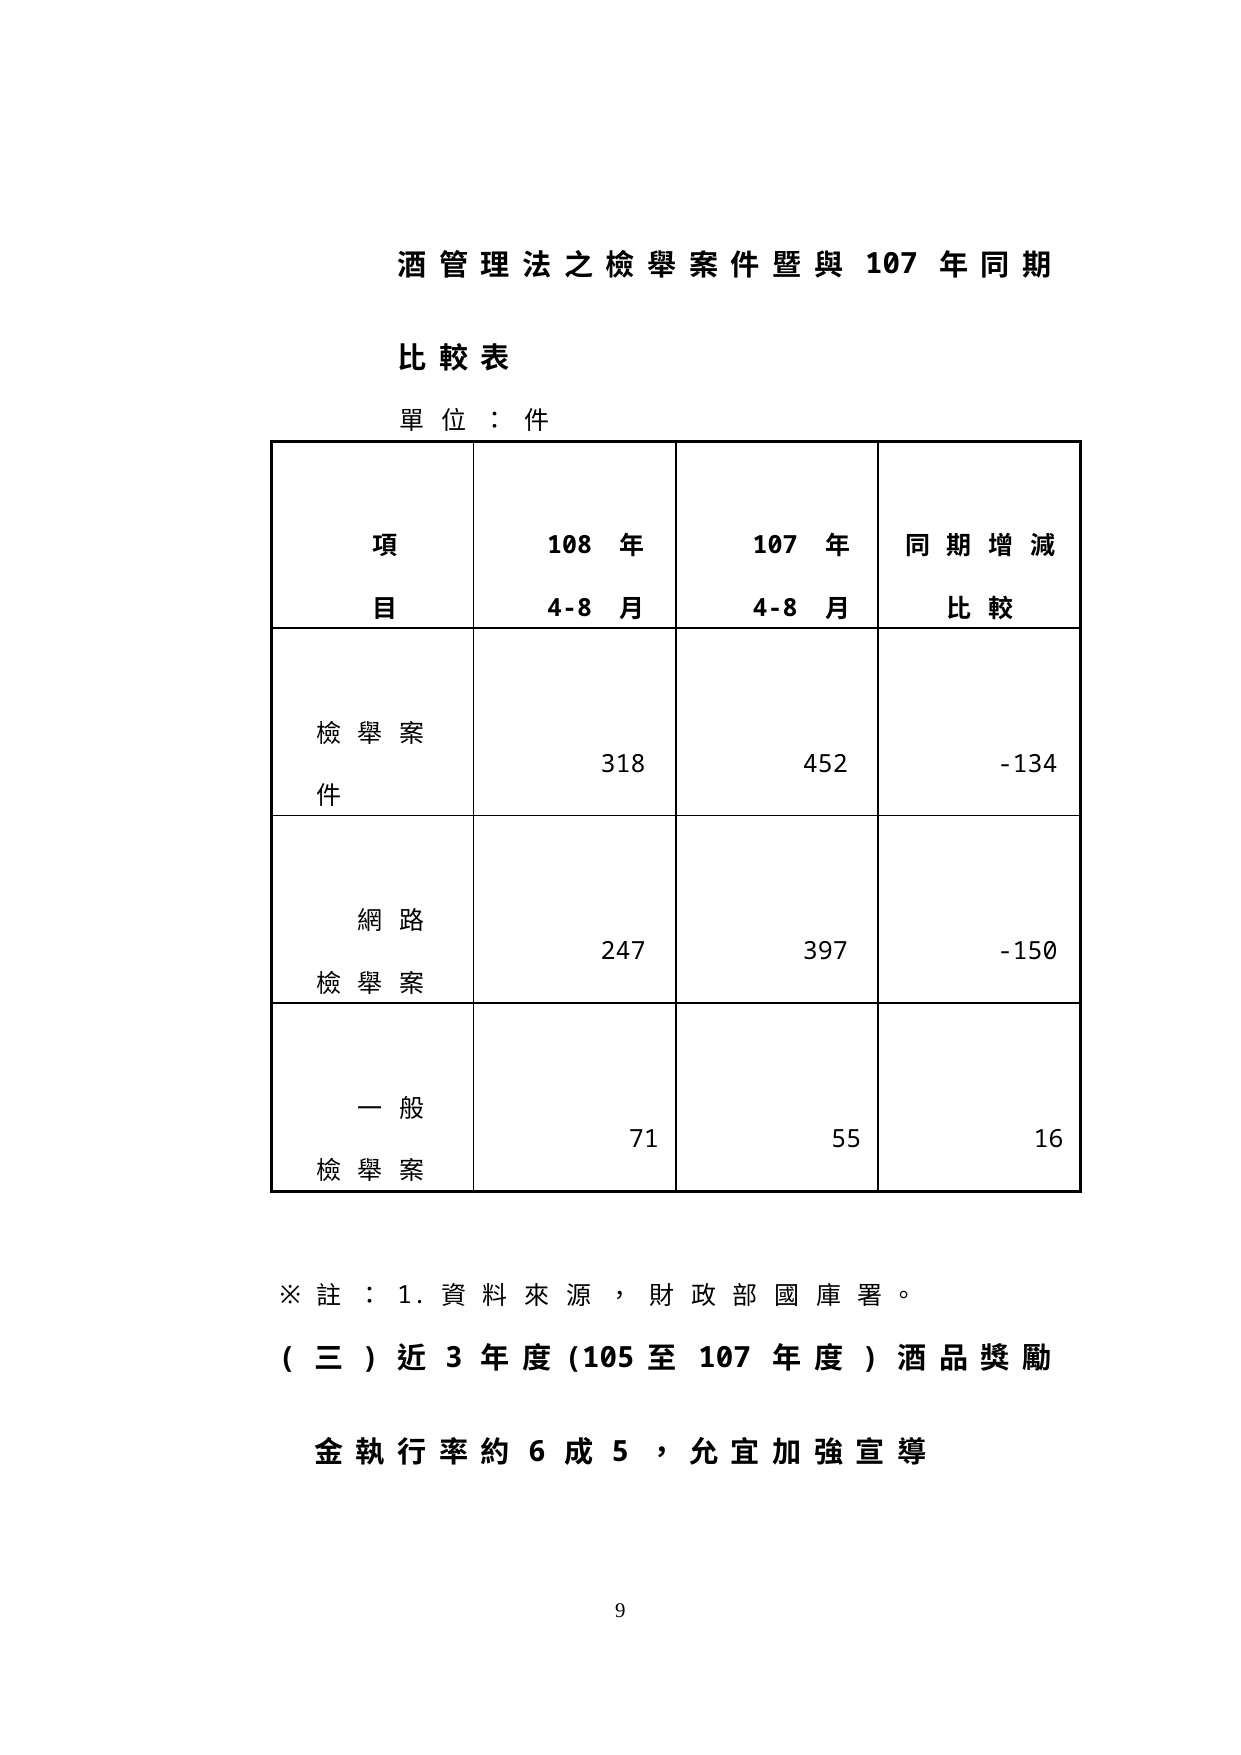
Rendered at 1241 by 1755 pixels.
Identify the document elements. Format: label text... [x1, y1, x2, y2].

table_cell 318 [474, 629, 675, 814]
table_cell 397 [677, 816, 877, 1002]
table_cell 一般檢舉案 [273, 1004, 473, 1189]
table_header 107年4-8月 [677, 443, 877, 627]
table_cell 16 [879, 1004, 1079, 1189]
table_cell -150 [879, 816, 1079, 1002]
table_cell -134 [879, 629, 1079, 814]
text (三)近3年度(105至107年度)酒品獎勵金執行率約6成5，允宜加強宣導 [242, 1314, 1058, 1502]
table_header 同期增減比較 [879, 443, 1079, 627]
table_cell 452 [677, 629, 877, 814]
table_cell 247 [474, 816, 675, 1002]
table_cell 71 [474, 1004, 675, 1189]
text ※註：1.資料來源，財政部國庫署。 [183, 1252, 1058, 1314]
table_cell 網路檢舉案 [273, 816, 473, 1002]
table_header 項 目 [273, 443, 473, 627]
table_cell 檢舉案件 [273, 629, 473, 814]
table_header 108年4-8月 [474, 443, 675, 627]
text 酒管理法之檢舉案件暨與107年同期比較表 單位：件 [258, 189, 1058, 439]
table_cell 55 [677, 1004, 877, 1189]
